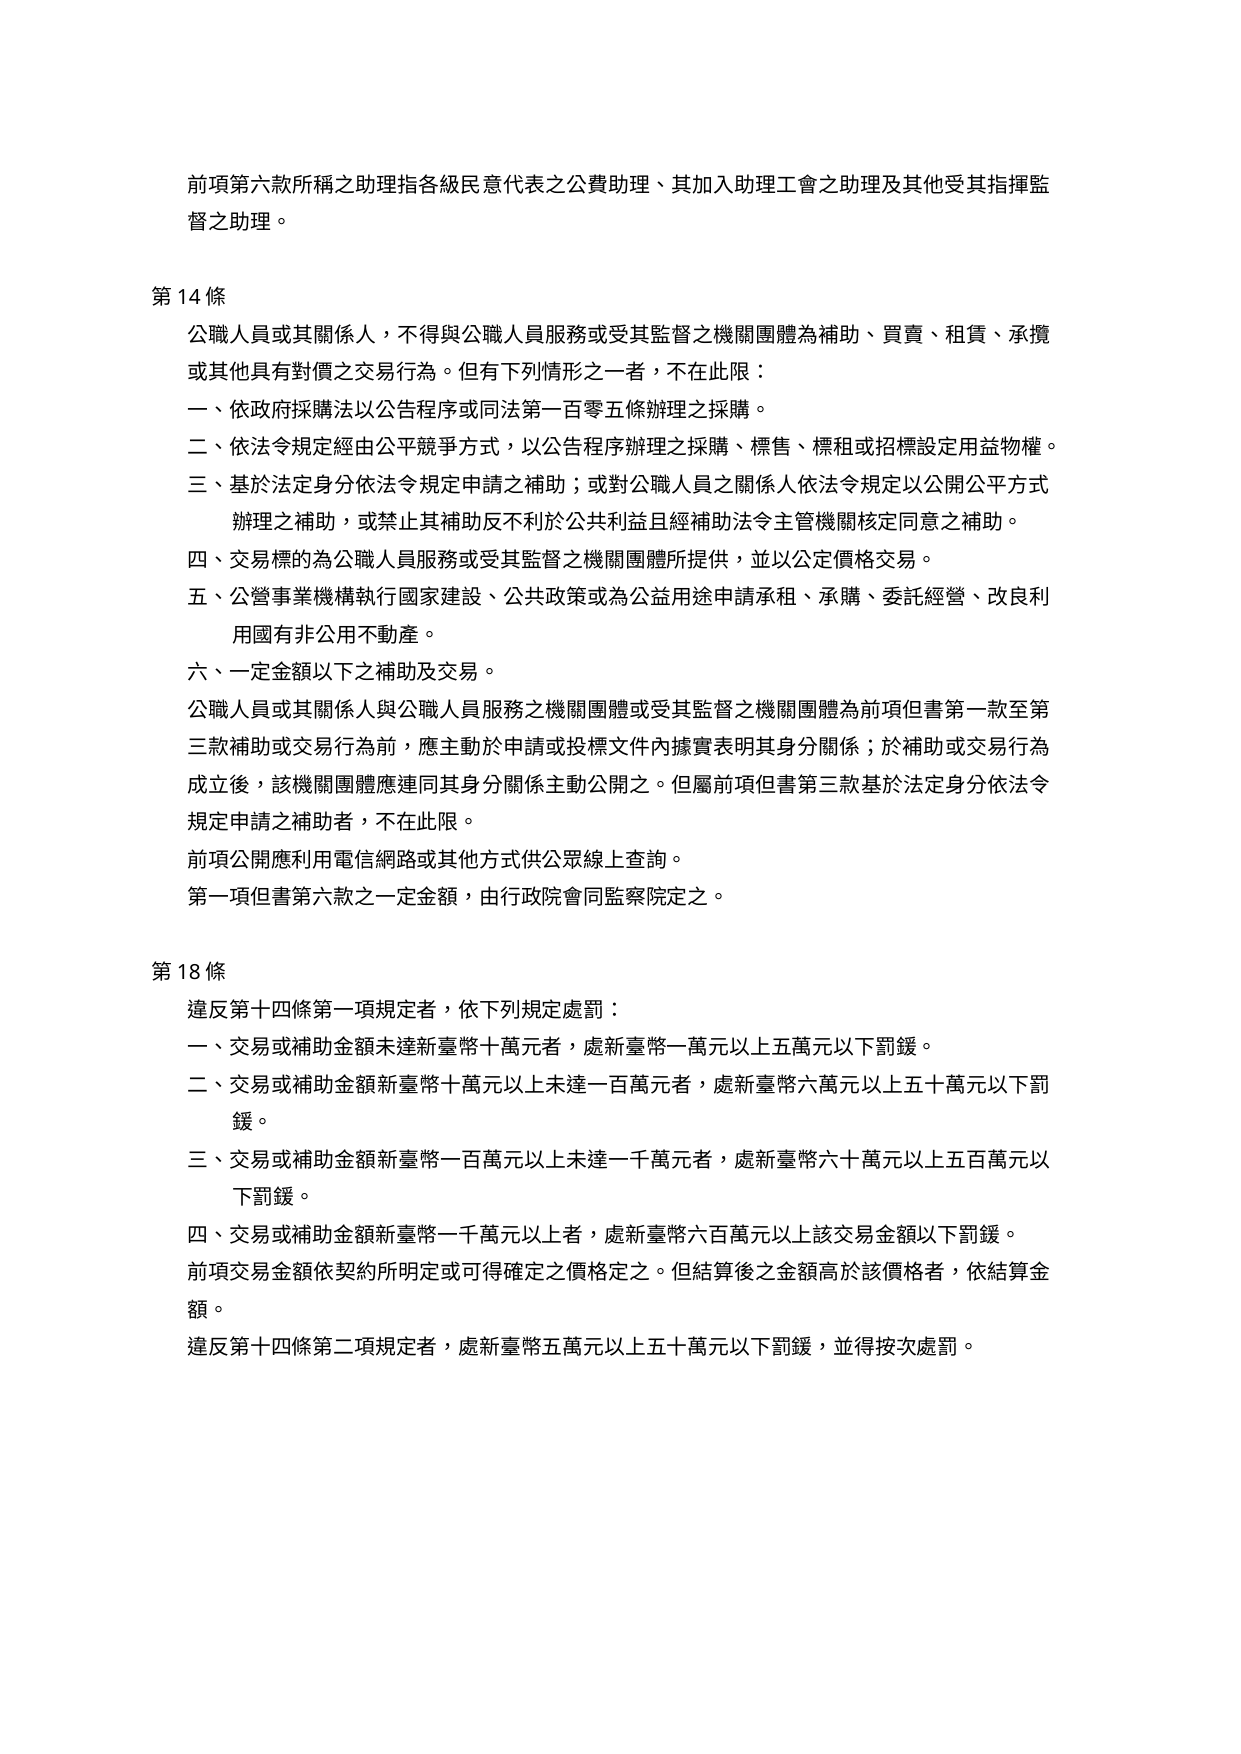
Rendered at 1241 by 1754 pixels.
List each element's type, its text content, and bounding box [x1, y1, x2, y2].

text 二、交易或補助金額新臺幣十萬元以上未達一百萬元者，處新臺幣六萬元以上五十萬元以下罰鍰。 [187, 1064, 1053, 1139]
text 三、基於法定身分依法令規定申請之補助；或對公職人員之關係人依法令規定以公開公平方式辦理之補助，或禁止其補助反不利於公共利益且經補助法令主管機關核定同意之補助。 [187, 464, 1053, 539]
text 一、依政府採購法以公告程序或同法第一百零五條辦理之採購。 [187, 389, 1053, 427]
text 第18條 [114, 952, 1146, 989]
text 第14條 [114, 277, 1146, 314]
text 四、交易或補助金額新臺幣一千萬元以上者，處新臺幣六百萬元以上該交易金額以下罰鍰。 [187, 1214, 1053, 1252]
text 前項公開應利用電信網路或其他方式供公眾線上查詢。 [187, 839, 1053, 877]
text 四、交易標的為公職人員服務或受其監督之機關團體所提供，並以公定價格交易。 [187, 539, 1053, 577]
text 前項第六款所稱之助理指各級民意代表之公費助理、其加入助理工會之助理及其他受其指揮監督之助理。 [187, 164, 1053, 239]
text 二、依法令規定經由公平競爭方式，以公告程序辦理之採購、標售、標租或招標設定用益物權。 [187, 427, 1053, 464]
text 公職人員或其關係人，不得與公職人員服務或受其監督之機關團體為補助、買賣、租賃、承攬或其他具有對價之交易行為。但有下列情形之一者，不在此限： [187, 314, 1053, 389]
text 六、一定金額以下之補助及交易。 [187, 652, 1053, 689]
text 違反第十四條第二項規定者，處新臺幣五萬元以上五十萬元以下罰鍰，並得按次處罰。 [187, 1327, 1053, 1364]
text 五、公營事業機構執行國家建設、公共政策或為公益用途申請承租、承購、委託經營、改良利用國有非公用不動產。 [187, 577, 1053, 652]
text 前項交易金額依契約所明定或可得確定之價格定之。但結算後之金額高於該價格者，依結算金額。 [187, 1252, 1053, 1327]
text 公職人員或其關係人與公職人員服務之機關團體或受其監督之機關團體為前項但書第一款至第三款補助或交易行為前，應主動於申請或投標文件內據實表明其身分關係；於補助或交易行為成立後，該機關團體應連同其身分關係主動公開之。但屬前項但書第三款基於法定身分依法令規定申請之補助者，不在此限。 [187, 689, 1053, 839]
text 一、交易或補助金額未達新臺幣十萬元者，處新臺幣一萬元以上五萬元以下罰鍰。 [187, 1027, 1053, 1064]
text 第一項但書第六款之一定金額，由行政院會同監察院定之。 [187, 877, 1053, 914]
text 違反第十四條第一項規定者，依下列規定處罰： [187, 989, 1053, 1027]
text 三、交易或補助金額新臺幣一百萬元以上未達一千萬元者，處新臺幣六十萬元以上五百萬元以下罰鍰。 [187, 1139, 1053, 1214]
